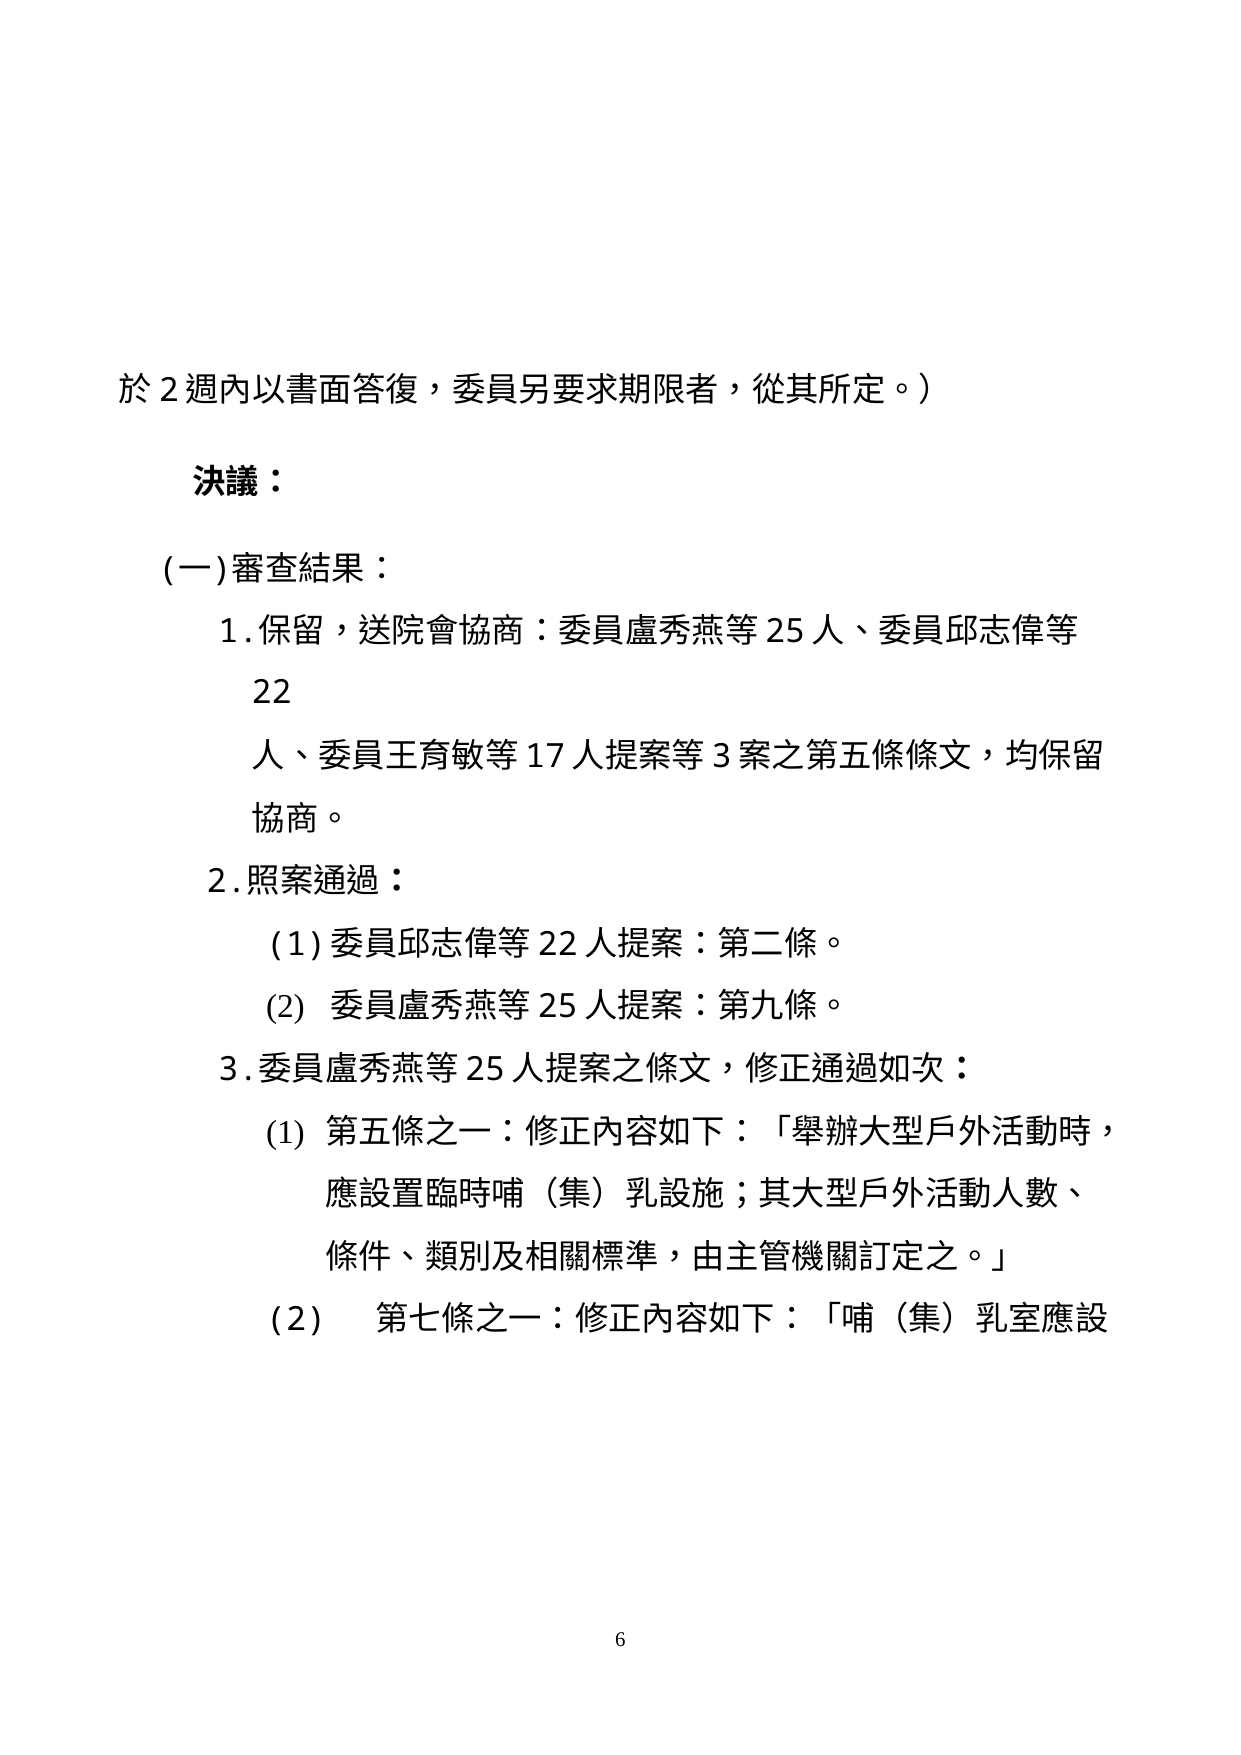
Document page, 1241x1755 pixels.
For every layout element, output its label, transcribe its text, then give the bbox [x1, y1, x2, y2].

text 3.委員盧秀燕等25人提案之條文，修正通過如次： [118, 1024, 1122, 1087]
list 第五條之一：修正內容如下：「舉辦大型戶外活動時，應設置臨時哺（集）乳設施；其大型戶外活動人數、條件、類別及相關標準，由主管機關訂定之。」 [266, 1087, 1122, 1274]
text （本日會議經委員盧秀燕、王育敏、李彥秀、陳怡潔、蔣萬安及邱志偉分別說明提案旨趣，並由衛生福利次長蔡森田、勞動部部長林美珠列席說明並備詢。委員林靜儀、李彥秀、吳玉琴、徐志榮、黃秀芳、陳曼麗、許淑華、蔣萬安、周陳秀霞、邱泰源、尤美女、盧秀燕、陳怡潔、劉建國、楊曜、王惠美、鍾孔炤及林淑芬等18人提出質詢，均經衛生福利部次長蔡森田、勞動部部長林美珠、法務部參事劉成焜、臺北大眾捷運股份有限公司站務處副處長劉士莒暨各相關主管等即席答復。委員陳瑩、陳明文及林德福所提書面質詢，列入紀錄刊登公報，並請相關機關書面答復。委員口頭質詢未及答復或請補充資料者，請於2週內以書面答復，委員另要求期限者，從其所定。） [118, 358, 1122, 412]
text (一)審查結果： [118, 524, 1122, 587]
list 第七條之一：修正內容如下：「哺（集）乳室應設 [266, 1274, 1122, 1337]
list 委員邱志偉等22人提案：第二條。 [266, 899, 1122, 962]
text 1.保留，送院會協商：委員盧秀燕等25人、委員邱志偉等22 人、委員王育敏等17人提案等3案之第五條條文，均保留協商。 [118, 587, 1122, 837]
text 2.照案通過： [118, 837, 1122, 899]
list 委員盧秀燕等25人提案：第九條。 [266, 962, 1122, 1024]
text 決議： [192, 437, 1122, 499]
